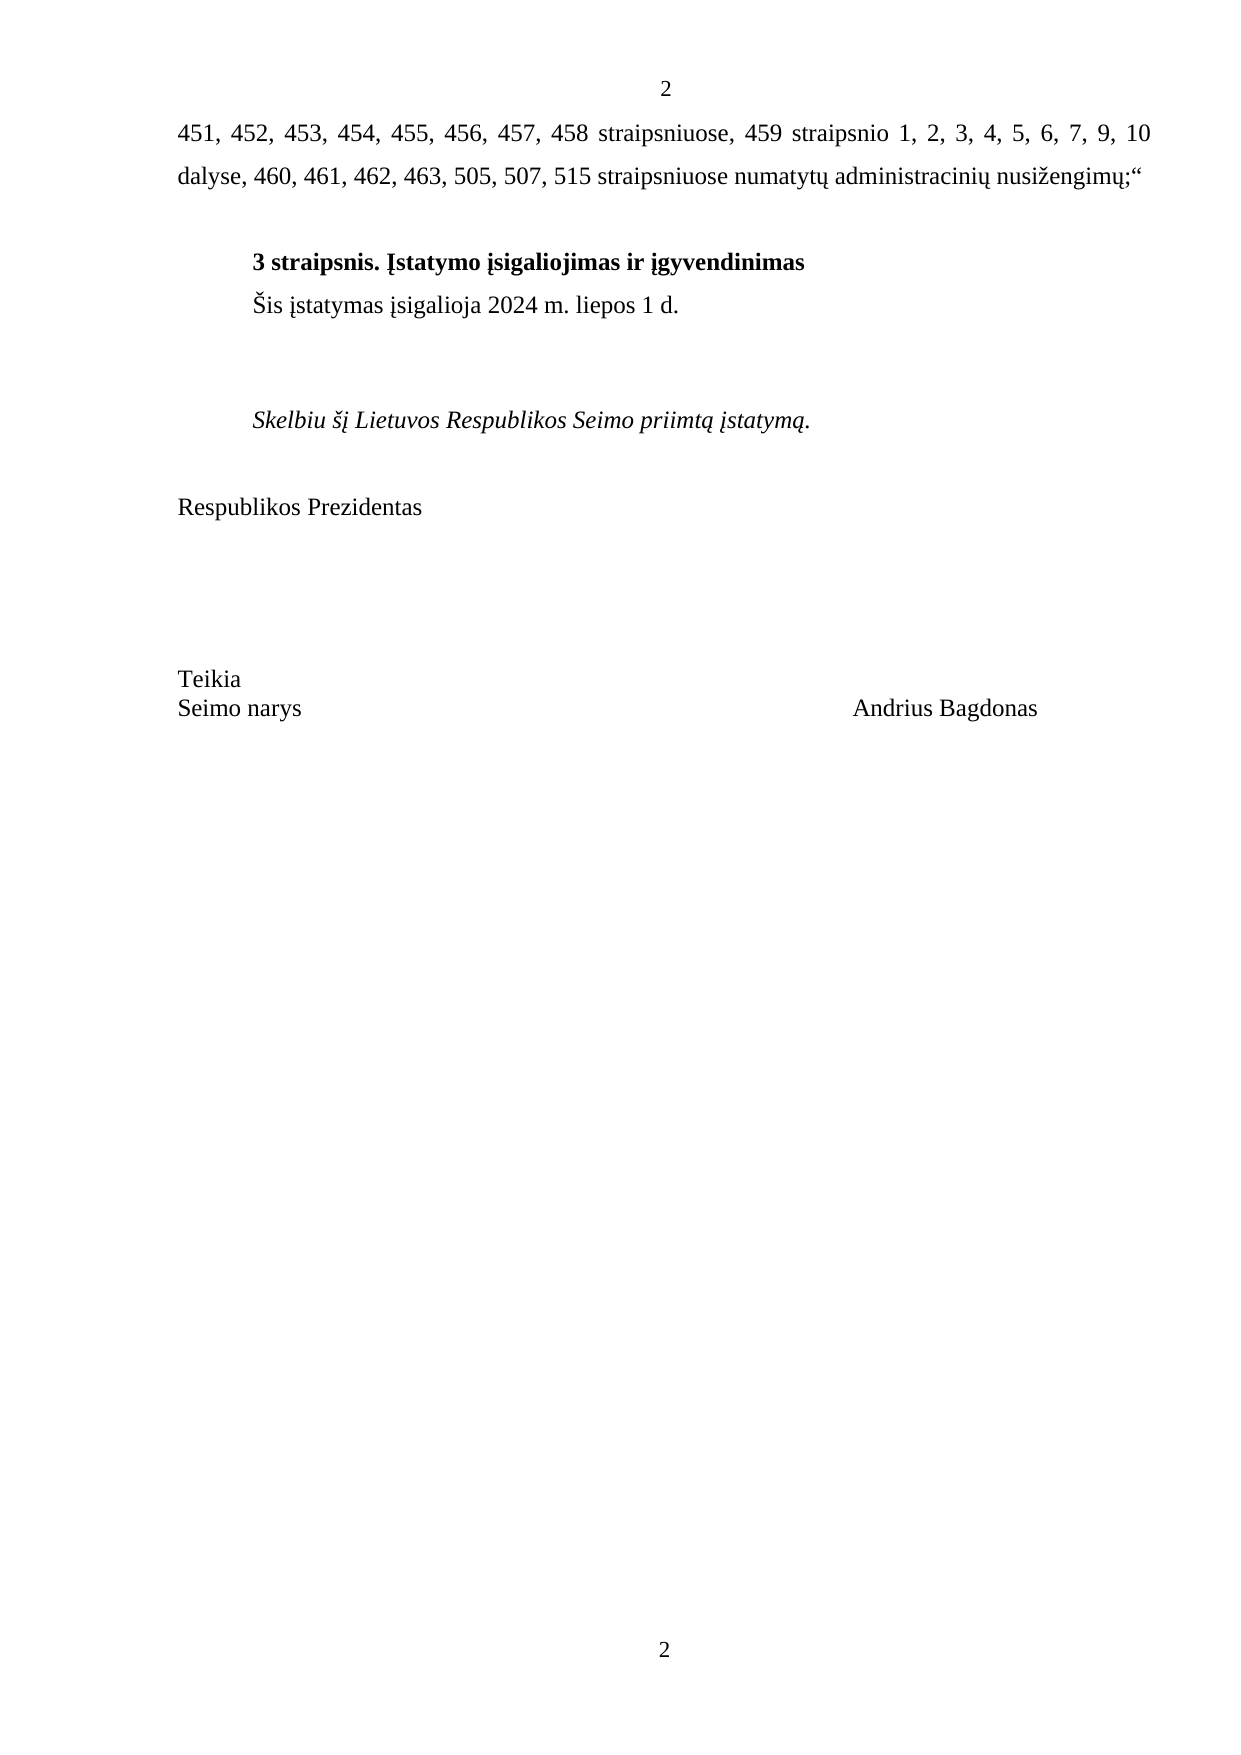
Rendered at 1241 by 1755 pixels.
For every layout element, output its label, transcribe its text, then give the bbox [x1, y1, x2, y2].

text 3 straipsnis. Įstatymo įsigaliojimas ir įgyvendinimas [177, 247, 1152, 276]
text Šis įstatymas įsigalioja 2024 m. liepos 1 d. [177, 291, 1152, 319]
text Teikia [177, 664, 1152, 693]
text 451, 452, 453, 454, 455, 456, 457, 458 straipsniuose, 459 straipsnio 1, 2, 3, 4, 5, 6, 7, 9, 10 dalyse, 460, 461, 462, 463, 505, 507, 515 straipsniuose numatytų administracinių nusižengimų;“ [177, 118, 1152, 190]
text Seimo narys Andrius Bagdonas [177, 693, 1152, 722]
text Respublikos Prezidentas [177, 492, 1152, 521]
text Skelbiu šį Lietuvos Respublikos Seimo priimtą įstatymą. [177, 406, 1152, 434]
